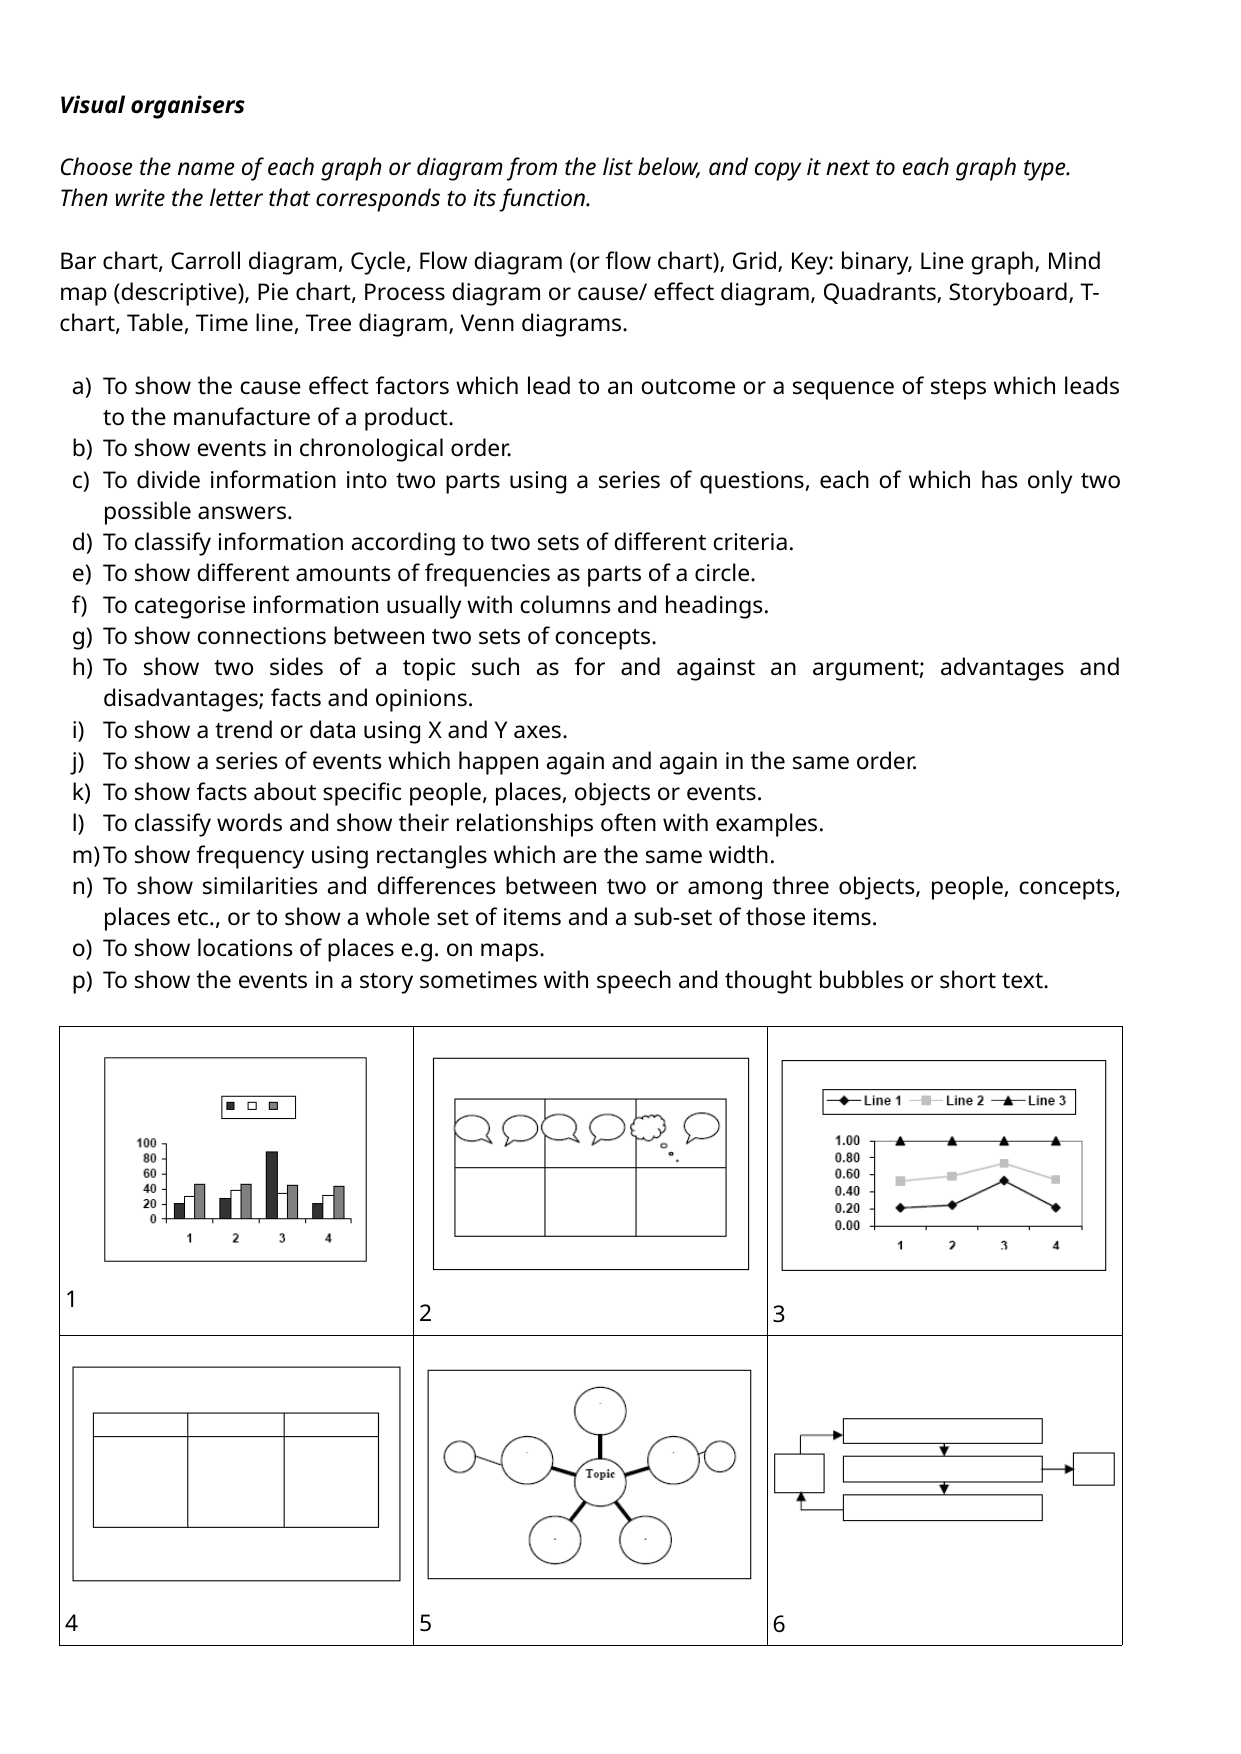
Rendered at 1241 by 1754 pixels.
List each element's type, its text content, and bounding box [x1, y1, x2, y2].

picture [772, 1031, 1117, 1299]
text f) To categorise information usually with columns and headings. [72, 588, 1122, 620]
text a) To show the cause effect factors which lead to an outcome or a sequence of steps which leads to the manufacture of a product. [72, 370, 1122, 432]
picture [418, 1031, 762, 1298]
text p) To show the events in a story sometimes with speech and thought bubbles or short text. [72, 963, 1122, 995]
table_cell 6 [768, 1336, 1122, 1645]
text d) To classify information according to two sets of different criteria. [72, 526, 1122, 557]
table_header [60, 1027, 413, 1282]
picture [64, 1341, 408, 1607]
text Bar chart, Carroll diagram, Cycle, Flow diagram (or flow chart), Grid, Key: binary, Line graph, Mind map (descriptive), Pie chart, Process diagram or cause/ effect diagram, Quadrants, Storyboard, T-chart, Table, Time line, Tree diagram, Venn diagrams. [59, 245, 1122, 338]
table_header [768, 1027, 1122, 1298]
text g) To show connections between two sets of concepts. [72, 620, 1122, 651]
text e) To show different amounts of frequencies as parts of a circle. [72, 557, 1122, 588]
text l) To classify words and show their relationships often with examples. [72, 807, 1122, 838]
table_cell 4 [60, 1336, 413, 1645]
text k) To show facts about specific people, places, objects or events. [72, 776, 1122, 807]
text Choose the name of each graph or diagram from the list below, and copy it next to each graph type. Then write the letter that corresponds to its function. [59, 151, 1122, 213]
text c) To divide information into two parts using a series of questions, each of which has only two possible answers. [72, 463, 1122, 526]
text h) To show two sides of a topic such as for and against an argument; advantages and disadvantages; facts and opinions. [72, 651, 1122, 713]
text o) To show locations of places e.g. on maps. [72, 932, 1122, 963]
text Visual organisers [59, 88, 1122, 120]
text n) To show similarities and differences between two or among three objects, people, concepts, places etc., or to show a whole set of items and a sub-set of those items. [72, 870, 1122, 932]
table_header 2 [414, 1027, 767, 1335]
text b) To show events in chronological order. [72, 432, 1122, 463]
text m) To show frequency using rectangles which are the same width. [72, 838, 1122, 870]
table_header 1 [60, 1283, 413, 1335]
text i) To show a trend or data using X and Y axes. [72, 713, 1122, 745]
table_cell 5 [414, 1336, 767, 1645]
picture [772, 1341, 1117, 1608]
picture [418, 1341, 762, 1607]
text j) To show a series of events which happen again and again in the same order. [72, 745, 1122, 776]
picture [74, 1031, 398, 1283]
table_header 3 [768, 1299, 1122, 1335]
